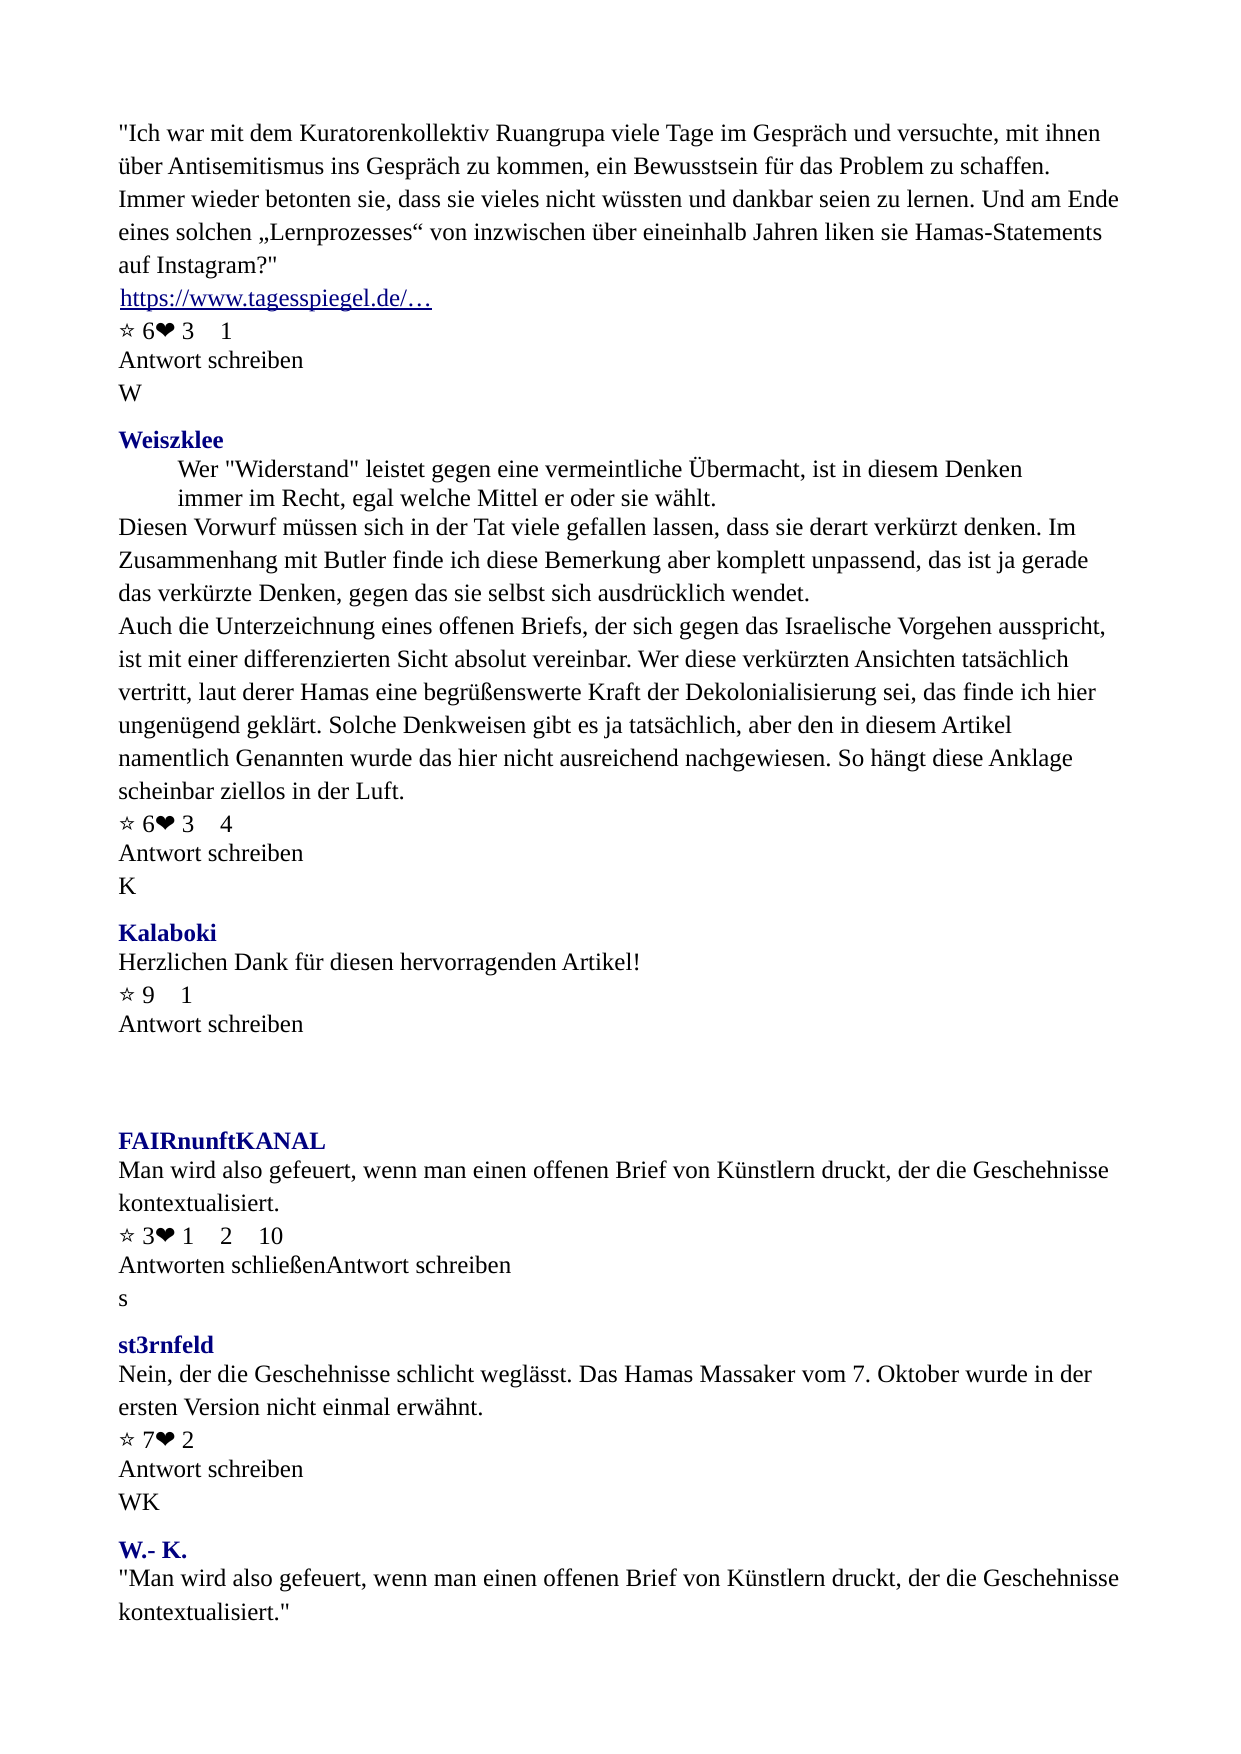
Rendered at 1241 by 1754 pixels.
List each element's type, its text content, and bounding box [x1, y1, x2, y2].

subtitle FAIRnunftKANAL [118, 1126, 1122, 1155]
text Antworten schließenAntwort schreiben [118, 1250, 1122, 1279]
text Nein, der die Geschehnisse schlicht weglässt. Das Hamas Massaker vom 7. Oktober wurde in der ersten Version nicht einmal erwähnt. [118, 1359, 1122, 1421]
subtitle st3rnfeld [118, 1331, 1122, 1359]
text Antwort schreiben [118, 345, 1122, 374]
text Antwort schreiben [118, 1454, 1122, 1483]
subtitle Kalaboki [118, 918, 1122, 947]
text Diesen Vorwurf müssen sich in der Tat viele gefallen lassen, dass sie derart verkürzt denken. Im Zusammenhang mit Butler finde ich diese Bemerkung aber komplett unpassend, das ist ja gerade das verkürzte Denken, gegen das sie selbst sich ausdrücklich wendet. [118, 512, 1122, 607]
text WK [118, 1487, 1122, 1516]
text Herzlichen Dank für diesen hervorragenden Artikel! [118, 947, 1122, 976]
text "Man wird also gefeuert, wenn man einen offenen Brief von Künstlern druckt, der die Geschehnisse kontextualisiert." [118, 1563, 1122, 1625]
text ⭐️ 7❤️ 2 [118, 1425, 1122, 1454]
text Auch die Unterzeichnung eines offenen Briefs, der sich gegen das Israelische Vorgehen ausspricht, ist mit einer differenzierten Sicht absolut vereinbar. Wer diese verkürzten Ansichten tatsächlich vertritt, laut derer Hamas eine begrüßenswerte Kraft der Dekolonialisierung sei, das finde ich hier ungenügend geklärt. Solche Denkweisen gibt es ja tatsächlich, aber den in diesem Artikel namentlich Genannten wurde das hier nicht ausreichend nachgewiesen. So hängt diese Anklage scheinbar ziellos in der Luft. [118, 611, 1122, 805]
text s [118, 1283, 1122, 1312]
text Wer "Widerstand" leistet gegen eine vermeintliche Übermacht, ist in diesem Denken immer im Recht, egal welche Mittel er oder sie wählt. [177, 454, 1063, 512]
text K [118, 871, 1122, 899]
subtitle W.- K. [118, 1535, 1122, 1563]
text "Ich war mit dem Kuratorenkollektiv Ruangrupa viele Tage im Gespräch und versuchte, mit ihnen über Antisemitismus ins Gespräch zu kommen, ein Bewusstsein für das Problem zu schaffen. [118, 118, 1122, 180]
text Immer wieder betonten sie, dass sie vieles nicht wüssten und dankbar seien zu lernen. Und am Ende eines solchen „Lernprozesses“ von inzwischen über eineinhalb Jahren liken sie Hamas-Statements auf Instagram?" [118, 184, 1122, 279]
subtitle Weiszklee [118, 426, 1122, 454]
text W [118, 378, 1122, 407]
text Man wird also gefeuert, wenn man einen offenen Brief von Künstlern druckt, der die Geschehnisse kontextualisiert. [118, 1155, 1122, 1217]
text ⭐️ 6❤️ 3🤨 4 [118, 809, 1122, 838]
text Antwort schreiben [118, 1009, 1122, 1038]
text ⭐️ 9🤨 1 [118, 980, 1122, 1009]
text ⭐️ 6❤️ 3🤨 1 [118, 316, 1122, 345]
text ⭐️ 3❤️ 1🙁 2🤨 10 [118, 1221, 1122, 1250]
text https://www.tagesspiegel.de/… [118, 283, 1122, 312]
text Antwort schreiben [118, 838, 1122, 867]
